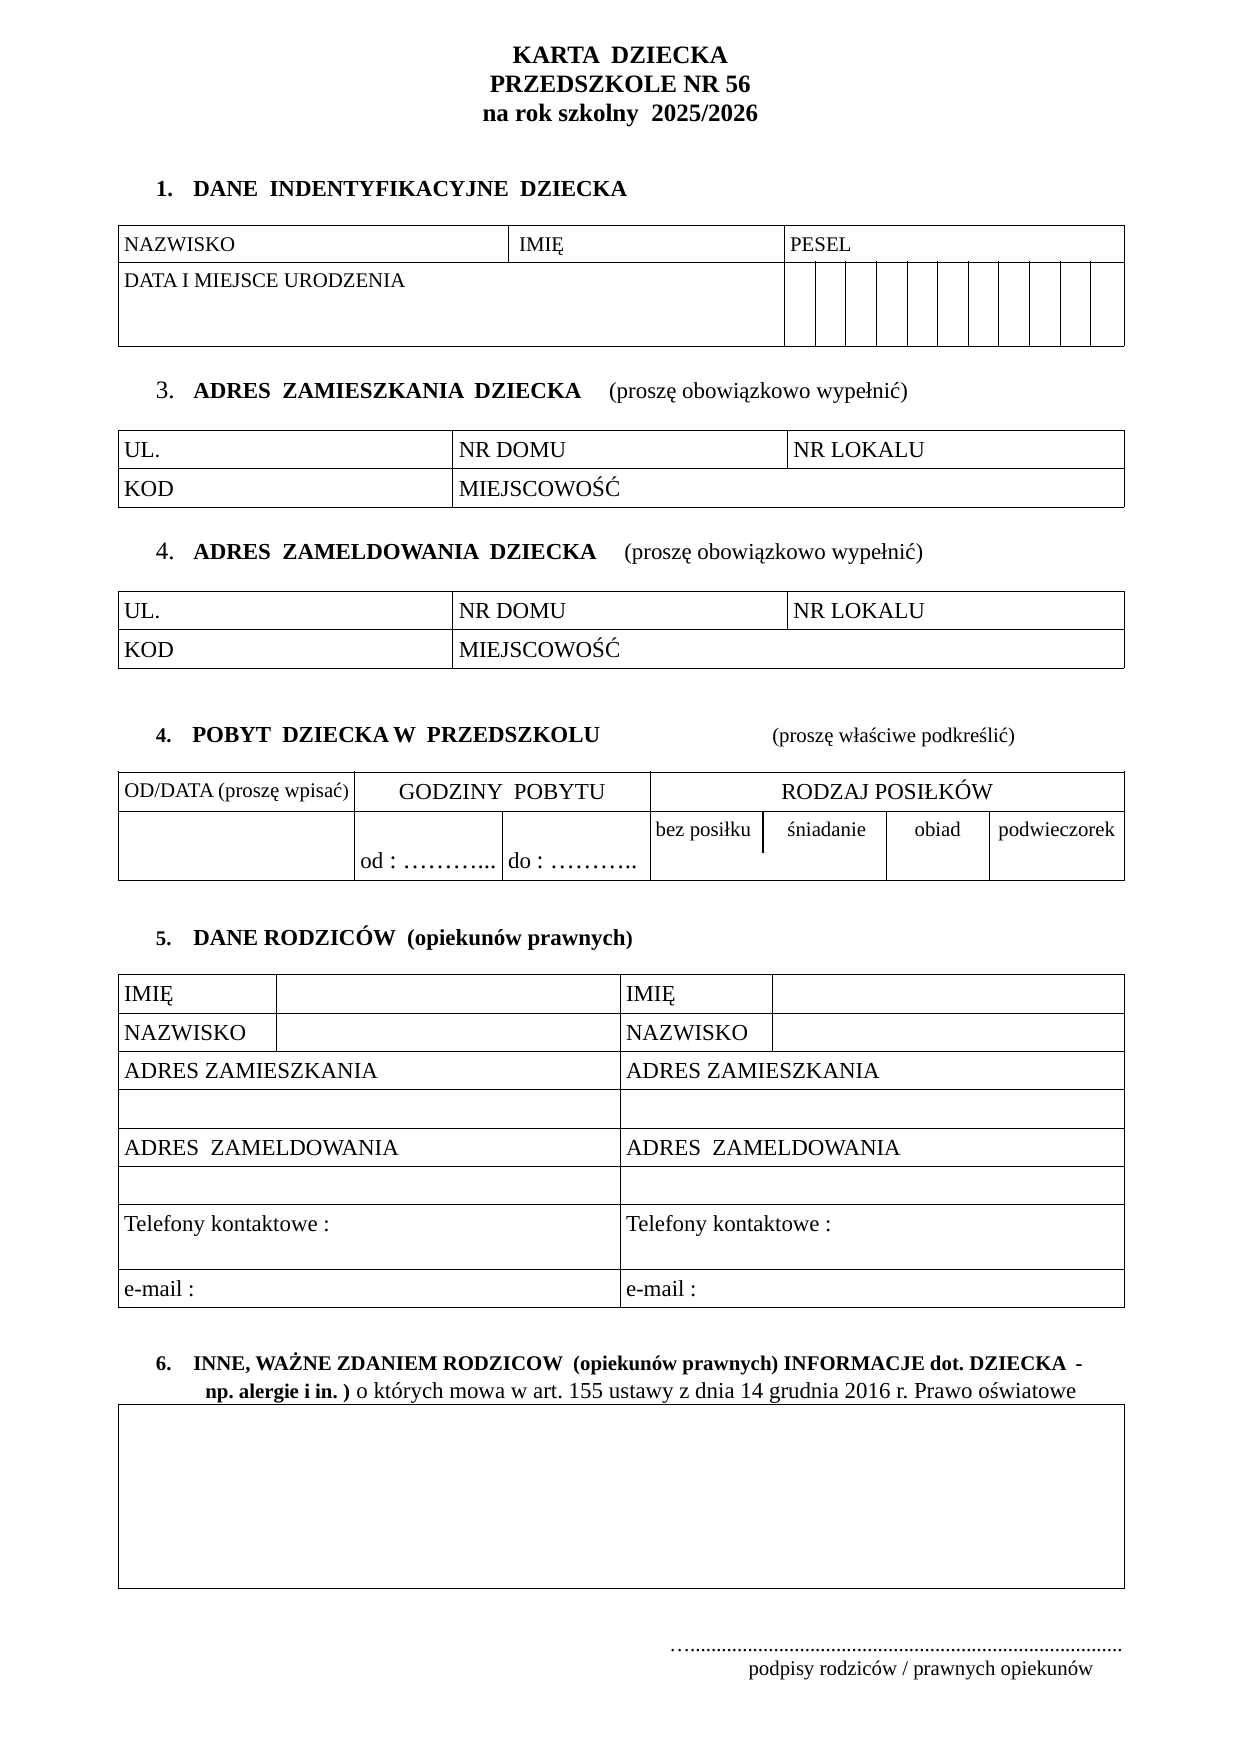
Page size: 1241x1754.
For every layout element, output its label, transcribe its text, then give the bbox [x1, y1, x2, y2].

table_cell KOD [119, 630, 452, 668]
list DANE RODZICÓW (opiekunów prawnych) [156, 924, 1122, 950]
text PRZEDSZKOLE NR 56 [118, 69, 1122, 98]
list INNE, WAŻNE ZDANIEM RODZICOW (opiekunów prawnych) INFORMACJE dot. DZIECKA - [156, 1351, 1122, 1375]
table_cell Telefony kontaktowe : [119, 1205, 620, 1269]
table_cell [816, 263, 845, 346]
table_cell [621, 1090, 1124, 1127]
table_cell KOD [119, 469, 452, 507]
list ADRES ZAMIESZKANIA DZIECKA (proszę obowiązkowo wypełnić) [156, 375, 1122, 404]
table_header [277, 975, 620, 1012]
table_header PESEL [785, 226, 1124, 261]
table_header UL. [119, 431, 452, 468]
table_header IMIĘ [621, 975, 772, 1012]
table_header GODZINY POBYTU [355, 773, 650, 811]
table_header IMIĘ [509, 226, 784, 261]
table_cell e-mail : [119, 1270, 620, 1307]
table_header IMIĘ [119, 975, 276, 1012]
table_header RODZAJ POSIŁKÓW [651, 773, 1124, 811]
text na rok szkolny 2025/2026 [118, 98, 1122, 127]
table_cell [119, 812, 354, 880]
text podpisy rodziców / prawnych opiekunów [118, 1656, 1122, 1680]
table_cell [1091, 263, 1124, 346]
table_cell [119, 1167, 620, 1204]
table_cell [877, 263, 907, 346]
table_cell [846, 263, 876, 346]
table_cell [938, 263, 968, 346]
table_cell Telefony kontaktowe : [621, 1205, 1124, 1269]
table_cell bez posiłku śniadanie [651, 812, 886, 880]
table_cell ADRES ZAMIESZKANIA [621, 1052, 1124, 1089]
table_cell ADRES ZAMELDOWANIA [621, 1129, 1124, 1166]
table_cell [621, 1167, 1124, 1204]
table_cell [999, 263, 1029, 346]
table_cell MIEJSCOWOŚĆ [453, 469, 1124, 507]
table_header NR DOMU [453, 592, 787, 629]
table_cell [908, 263, 937, 346]
table_cell DATA I MIEJSCE URODZENIA [119, 263, 784, 346]
table_cell ADRES ZAMIESZKANIA [119, 1052, 620, 1089]
table_header NAZWISKO [119, 226, 508, 261]
table_cell [1030, 263, 1060, 346]
table_cell ADRES ZAMELDOWANIA [119, 1129, 620, 1166]
table_cell do : ……….. [503, 812, 650, 880]
table_cell [773, 1014, 1124, 1051]
text 4. POBYT DZIECKA W PRZEDSZKOLU (proszę właściwe podkreślić) [156, 721, 1122, 747]
table_cell [1061, 263, 1090, 346]
table_header [773, 975, 1124, 1012]
table_header NR LOKALU [788, 431, 1124, 468]
text np. alergie i in. ) o których mowa w art. 155 ustawy z dnia 14 grudnia 2016 r. Prawo oświatowe [118, 1375, 1122, 1404]
table_cell [119, 1090, 620, 1127]
table_cell NAZWISKO [119, 1014, 276, 1051]
table_cell NAZWISKO [621, 1014, 772, 1051]
list DANE INDENTYFIKACYJNE DZIECKA [156, 175, 1122, 201]
table_cell od : ………... [355, 812, 502, 880]
table_cell MIEJSCOWOŚĆ [453, 630, 1124, 668]
table_cell podwieczorek [990, 812, 1124, 880]
table_header UL. [119, 592, 452, 629]
table_cell [785, 263, 815, 346]
table_header [119, 1405, 1124, 1588]
table_cell e-mail : [621, 1270, 1124, 1307]
text …................................................................................... [118, 1632, 1122, 1656]
table_cell [969, 263, 998, 346]
table_cell obiad [887, 812, 989, 880]
table_header NR DOMU [453, 431, 787, 468]
text KARTA DZIECKA [118, 41, 1122, 69]
list ADRES ZAMELDOWANIA DZIECKA (proszę obowiązkowo wypełnić) [156, 536, 1122, 565]
table_cell [277, 1014, 620, 1051]
table_header NR LOKALU [788, 592, 1124, 629]
table_header OD/DATA (proszę wpisać) [119, 773, 354, 811]
